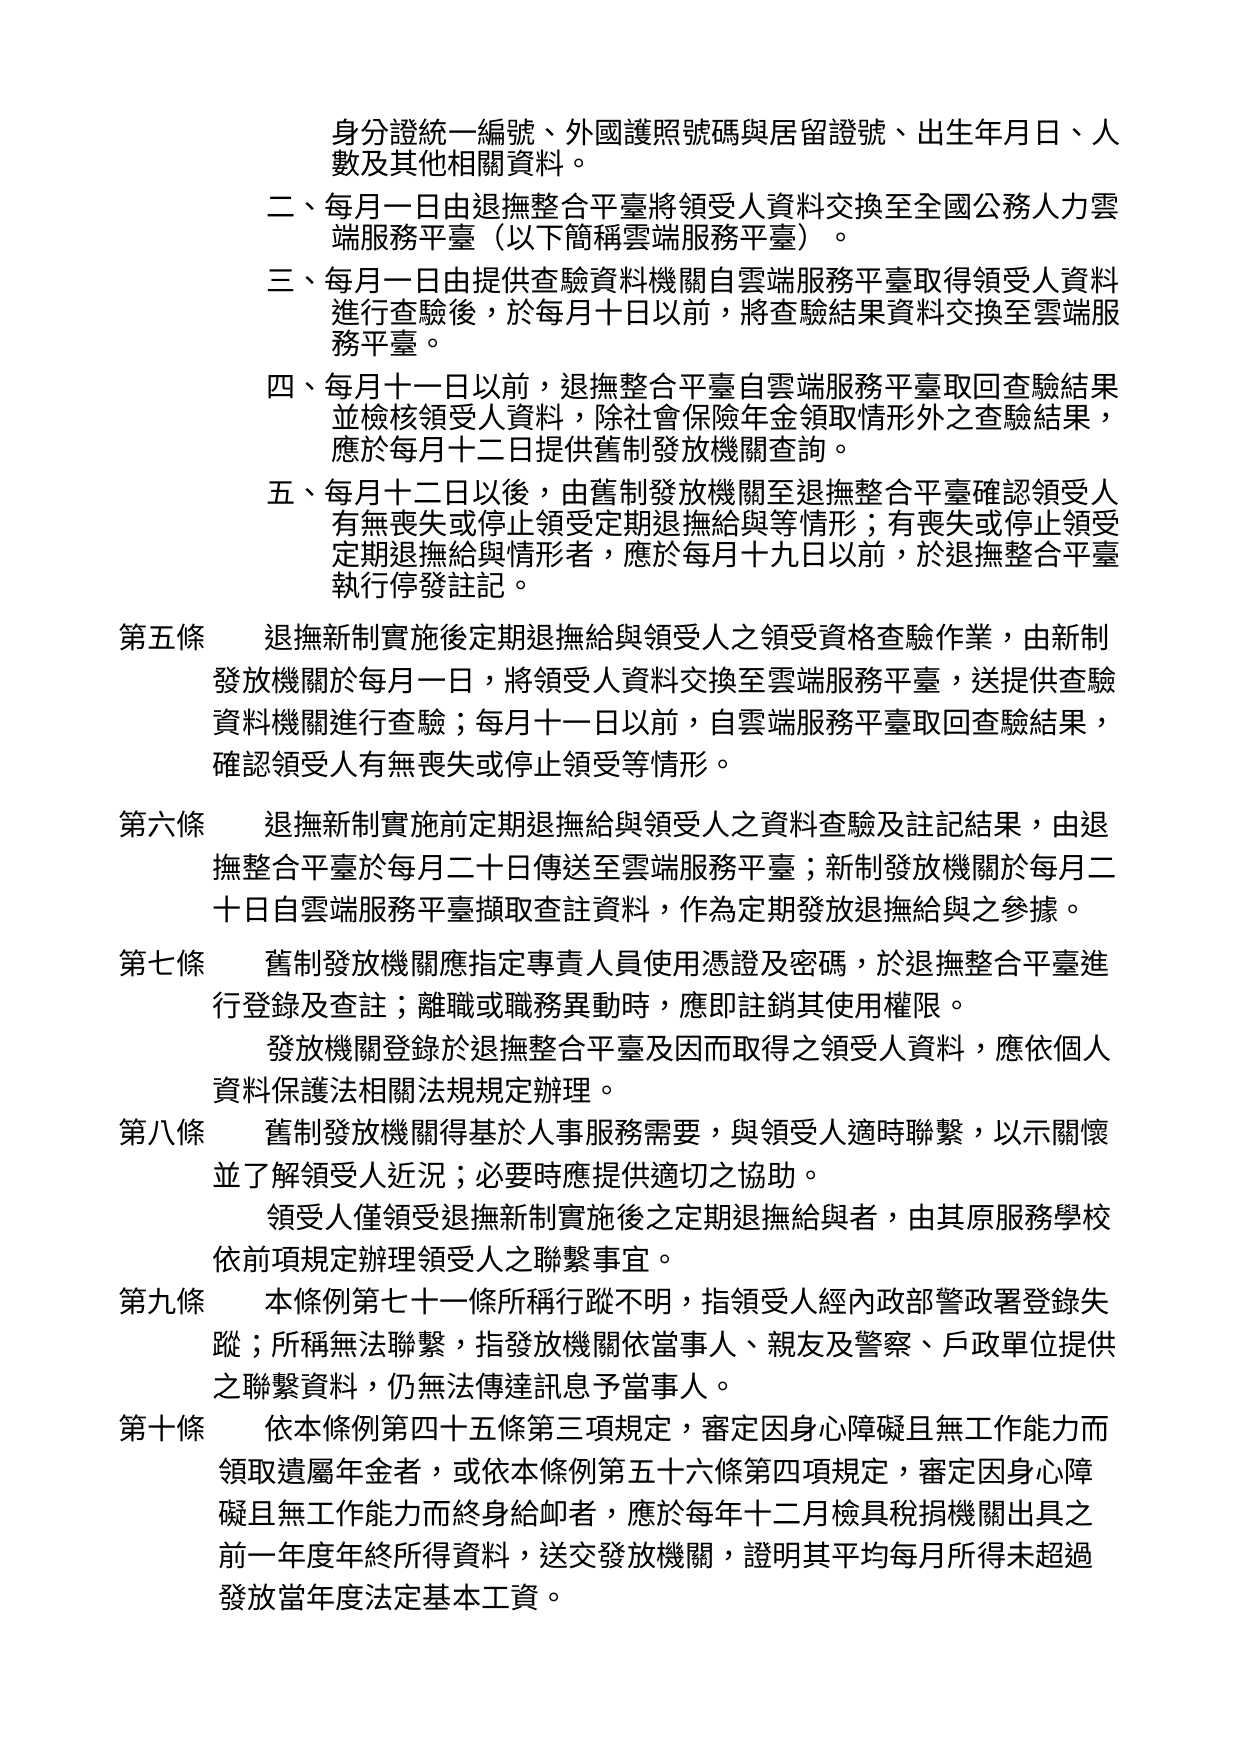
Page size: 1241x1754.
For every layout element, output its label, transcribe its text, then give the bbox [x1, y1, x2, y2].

text 發放機關登錄於退撫整合平臺及因而取得之領受人資料，應依個人資料保護法相關法規規定辦理。 [213, 1025, 1122, 1110]
text 第五條 退撫新制實施後定期退撫給與領受人之領受資格查驗作業，由新制發放機關於每月一日，將領受人資料交換至雲端服務平臺，送提供查驗資料機關進行查驗；每月十一日以前，自雲端服務平臺取回查驗結果，確認領受人有無喪失或停止領受等情形。 [118, 615, 1122, 784]
text 四、每月十一日以前，退撫整合平臺自雲端服務平臺取回查驗結果並檢核領受人資料，除社會保險年金領取情形外之查驗結果，應於每月十二日提供舊制發放機關查詢。 [266, 372, 1122, 466]
text 領受人僅領受退撫新制實施後之定期退撫給與者，由其原服務學校依前項規定辦理領受人之聯繫事宜。 [213, 1194, 1122, 1279]
text 五、每月十二日以後，由舊制發放機關至退撫整合平臺確認領受人有無喪失或停止領受定期退撫給與等情形；有喪失或停止領受定期退撫給與情形者，應於每月十九日以前，於退撫整合平臺執行停發註記。 [266, 478, 1122, 603]
text 身分證統一編號、外國護照號碼與居留證號、出生年月日、人數及其他相關資料。 [266, 118, 1122, 181]
text 第六條 退撫新制實施前定期退撫給與領受人之資料查驗及註記結果，由退撫整合平臺於每月二十日傳送至雲端服務平臺；新制發放機關於每月二十日自雲端服務平臺擷取查註資料，作為定期發放退撫給與之參據。 [118, 802, 1122, 929]
text 第十條 依本條例第四十五條第三項規定，審定因身心障礙且無工作能力而領取遺屬年金者，或依本條例第五十六條第四項規定，審定因身心障礙且無工作能力而終身給卹者，應於每年十二月檢具稅捐機關出具之前一年度年終所得資料，送交發放機關，證明其平均每月所得未超過發放當年度法定基本工資。 [118, 1406, 1122, 1617]
text 第八條 舊制發放機關得基於人事服務需要，與領受人適時聯繫，以示關懷並了解領受人近況；必要時應提供適切之協助。 [118, 1110, 1122, 1194]
text 第七條 舊制發放機關應指定專責人員使用憑證及密碼，於退撫整合平臺進行登錄及查註；離職或職務異動時，應即註銷其使用權限。 [118, 941, 1122, 1025]
text 三、每月一日由提供查驗資料機關自雲端服務平臺取得領受人資料進行查驗後，於每月十日以前，將查驗結果資料交換至雲端服務平臺。 [266, 267, 1122, 361]
text 第九條 本條例第七十一條所稱行蹤不明，指領受人經內政部警政署登錄失蹤；所稱無法聯繫，指發放機關依當事人、親友及警察、戶政單位提供之聯繫資料，仍無法傳達訊息予當事人。 [118, 1279, 1122, 1406]
text 二、每月一日由退撫整合平臺將領受人資料交換至全國公務人力雲端服務平臺（以下簡稱雲端服務平臺）。 [266, 192, 1122, 255]
